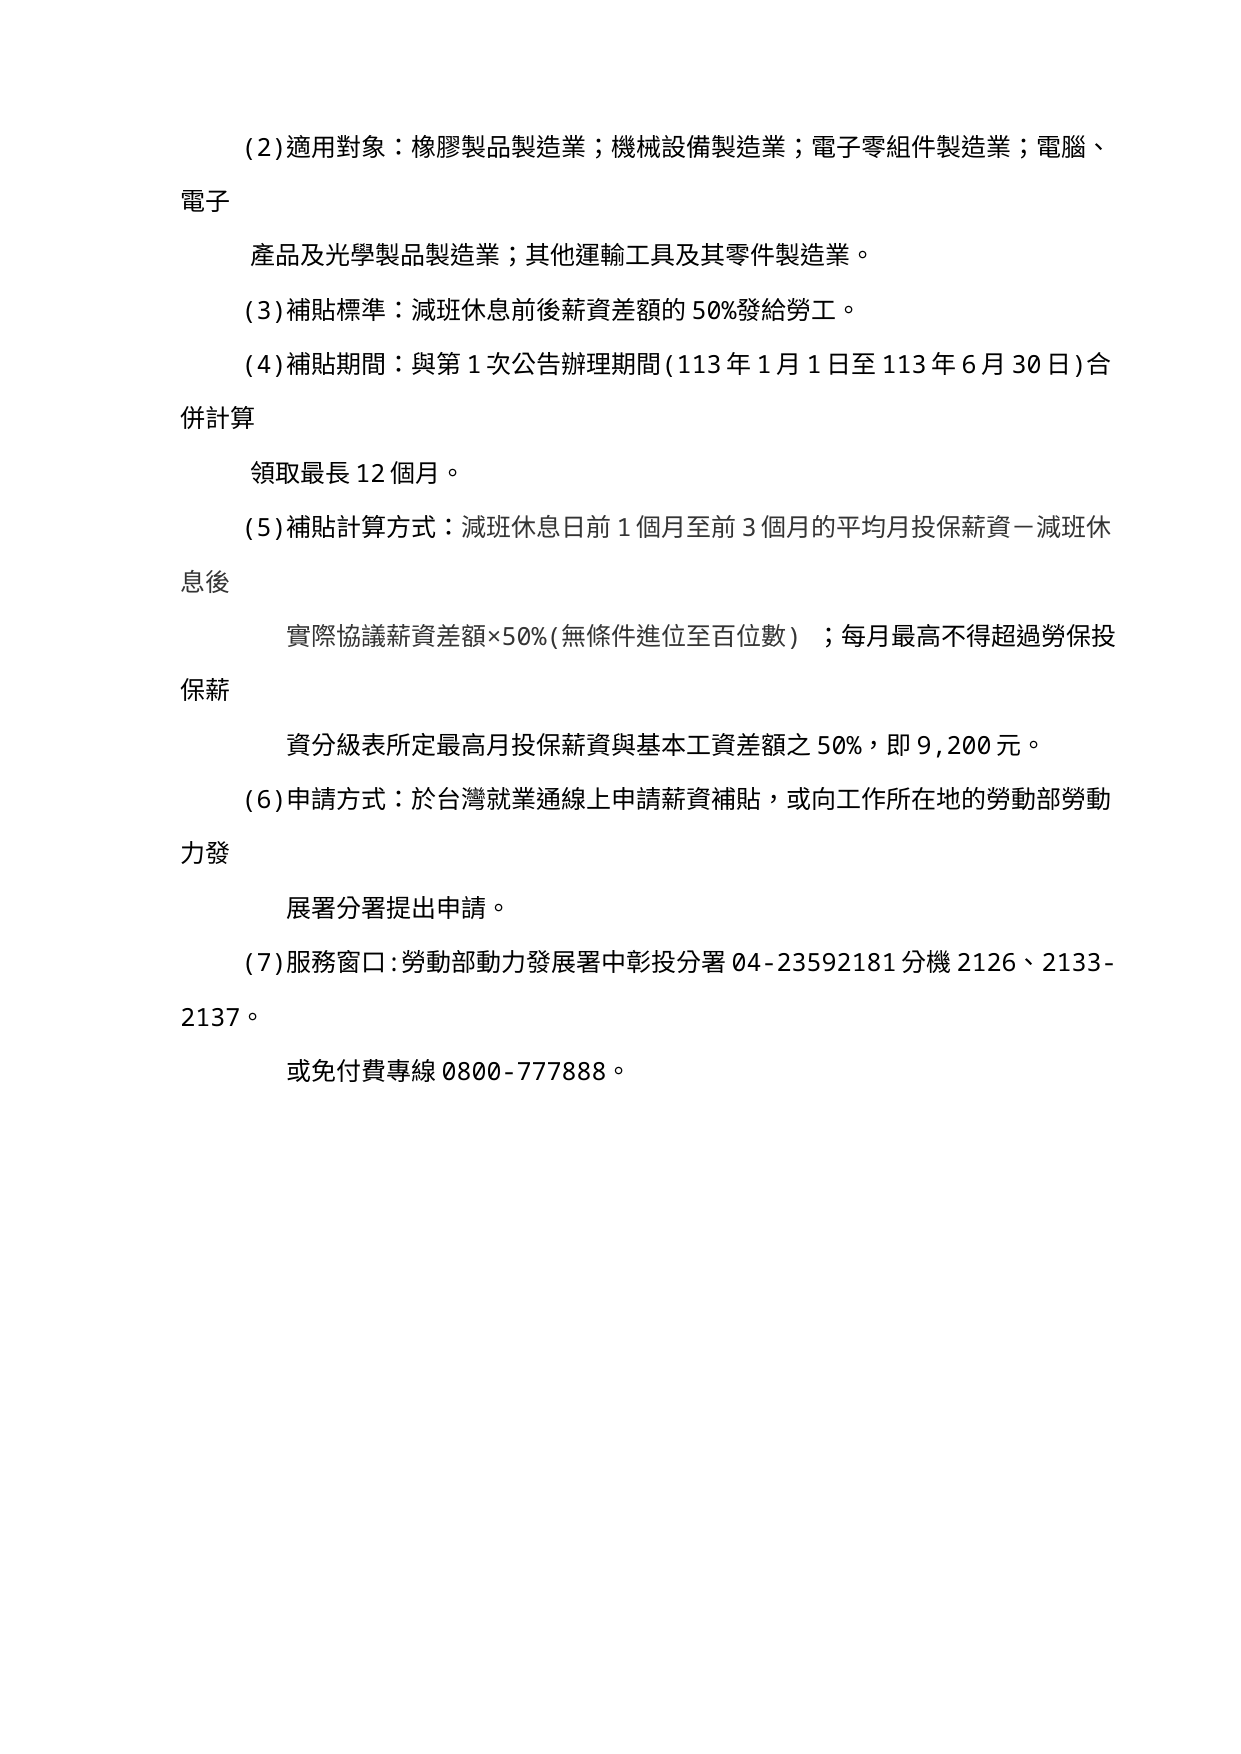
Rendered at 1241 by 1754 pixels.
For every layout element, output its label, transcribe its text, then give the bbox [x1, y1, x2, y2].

text 實際協議薪資差額×50%(無條件進位至百位數) ；每月最高不得超過勞保投保薪 [106, 616, 1134, 707]
text (2)適用對象：橡膠製品製造業；機械設備製造業；電子零組件製造業；電腦、電子 [106, 127, 1134, 218]
text 展署分署提出申請。 [106, 888, 1134, 924]
text (3)補貼標準：減班休息前後薪資差額的50%發給勞工。 [106, 290, 1134, 326]
text 或免付費專線0800-777888。 [106, 1051, 1134, 1088]
text (5)補貼計算方式：減班休息日前1個月至前3個月的平均月投保薪資－減班休息後 [106, 508, 1134, 598]
text (4)補貼期間：與第1次公告辦理期間(113年1月1日至113年6月30日)合併計算 [106, 344, 1134, 435]
text (7)服務窗口:勞動部動力發展署中彰投分署04-23592181分機2126、2133-2137。 [106, 943, 1134, 1033]
text 領取最長12個月。 [106, 453, 1134, 489]
text 資分級表所定最高月投保薪資與基本工資差額之50%，即9,200元。 [106, 725, 1134, 761]
text (6)申請方式：於台灣就業通線上申請薪資補貼，或向工作所在地的勞動部勞動力發 [106, 779, 1134, 870]
text 產品及光學製品製造業；其他運輸工具及其零件製造業。 [106, 236, 1134, 272]
